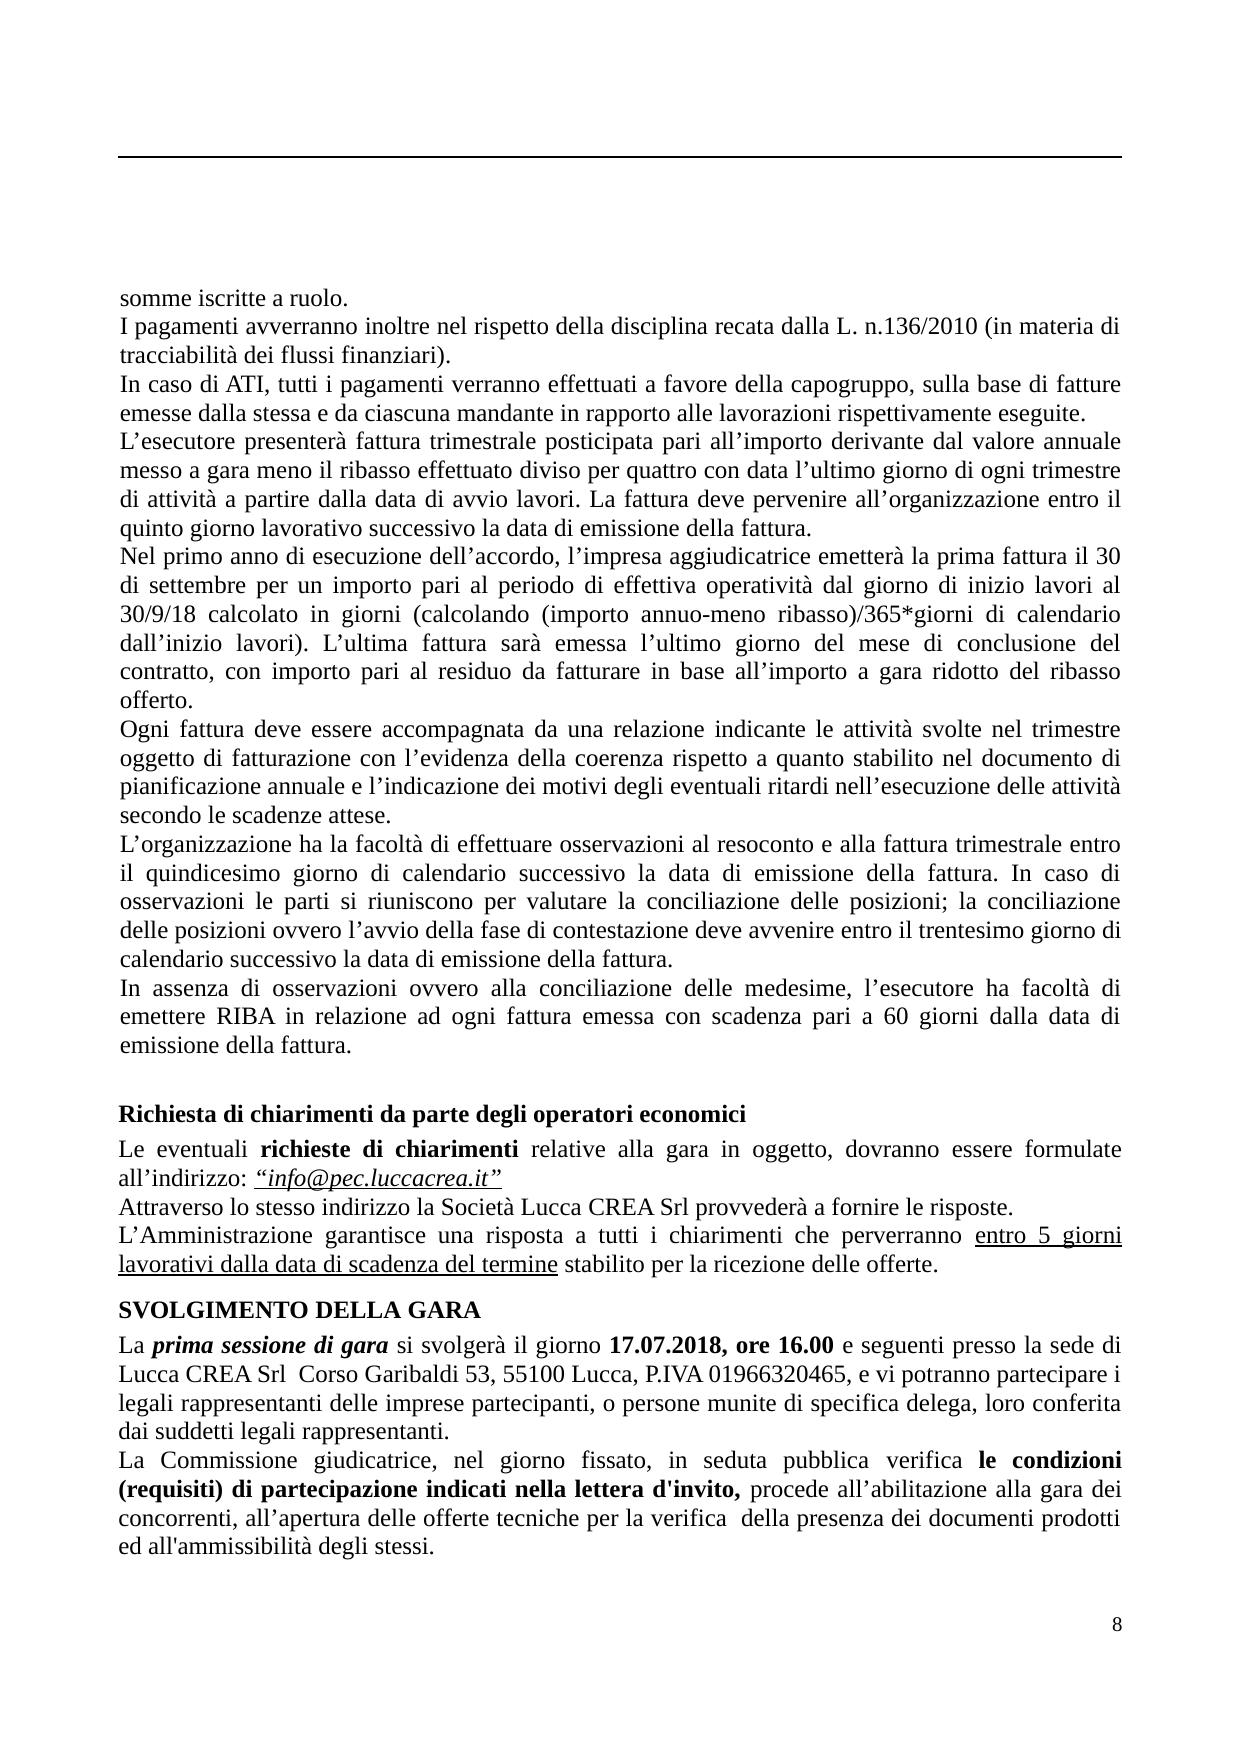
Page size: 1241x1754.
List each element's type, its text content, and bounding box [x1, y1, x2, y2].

text La Commissione giudicatrice, nel giorno fissato, in seduta pubblica verifica le condizioni (requisiti) di partecipazione indicati nella lettera d'invito, procede all’abilitazione alla gara dei concorrenti, all’apertura delle offerte tecniche per la verifica della presenza dei documenti prodotti ed all'ammissibilità degli stessi. [118, 1445, 1122, 1560]
text La prima sessione di gara si svolgerà il giorno 17.07.2018, ore 16.00 e seguenti presso la sede di Lucca CREA Srl Corso Garibaldi 53, 55100 Lucca, P.IVA 01966320465, e vi potranno partecipare i legali rappresentanti delle imprese partecipanti, o persone munite di specifica delega, loro conferita dai suddetti legali rappresentanti. [118, 1330, 1122, 1445]
text L’esecutore presenterà fattura trimestrale posticipata pari all’importo derivante dal valore annuale messo a gara meno il ribasso effettuato diviso per quattro con data l’ultimo giorno di ogni trimestre di attività a partire dalla data di avvio lavori. La fattura deve pervenire all’organizzazione entro il quinto giorno lavorativo successivo la data di emissione della fattura. [119, 426, 1122, 541]
text In caso di ATI, tutti i pagamenti verranno effettuati a favore della capogruppo, sulla base di fatture emesse dalla stessa e da ciascuna mandante in rapporto alle lavorazioni rispettivamente eseguite. [119, 369, 1122, 426]
text L’Amministrazione garantisce una risposta a tutti i chiarimenti che perverranno entro 5 giorni lavorativi dalla data di scadenza del termine stabilito per la ricezione delle offerte. [118, 1220, 1122, 1278]
text Le eventuali richieste di chiarimenti relative alla gara in oggetto, dovranno essere formulate all’indirizzo: “info@pec.luccacrea.it” [118, 1134, 1122, 1192]
text Richiesta di chiarimenti da parte degli operatori economici [118, 1099, 1122, 1128]
text L’organizzazione ha la facoltà di effettuare osservazioni al resoconto e alla fattura trimestrale entro il quindicesimo giorno di calendario successivo la data di emissione della fattura. In caso di osservazioni le parti si riuniscono per valutare la conciliazione delle posizioni; la conciliazione delle posizioni ovvero l’avvio della fase di contestazione deve avvenire entro il trentesimo giorno di calendario successivo la data di emissione della fattura. [119, 829, 1122, 973]
text somme iscritte a ruolo. [119, 283, 1122, 311]
text SVOLGIMENTO DELLA GARA [118, 1296, 1122, 1324]
text Ogni fattura deve essere accompagnata da una relazione indicante le attività svolte nel trimestre oggetto di fatturazione con l’evidenza della coerenza rispetto a quanto stabilito nel documento di pianificazione annuale e l’indicazione dei motivi degli eventuali ritardi nell’esecuzione delle attività secondo le scadenze attese. [119, 714, 1122, 829]
text Attraverso lo stesso indirizzo la Società Lucca CREA Srl provvederà a fornire le risposte. [118, 1192, 1122, 1220]
text I pagamenti avverranno inoltre nel rispetto della disciplina recata dalla L. n.136/2010 (in materia di tracciabilità dei flussi finanziari). [119, 311, 1122, 369]
text Nel primo anno di esecuzione dell’accordo, l’impresa aggiudicatrice emetterà la prima fattura il 30 di settembre per un importo pari al periodo di effettiva operatività dal giorno di inizio lavori al 30/9/18 calcolato in giorni (calcolando (importo annuo-meno ribasso)/365*giorni di calendario dall’inizio lavori). L’ultima fattura sarà emessa l’ultimo giorno del mese di conclusione del contratto, con importo pari al residuo da fatturare in base all’importo a gara ridotto del ribasso offerto. [119, 541, 1122, 714]
text In assenza di osservazioni ovvero alla conciliazione delle medesime, l’esecutore ha facoltà di emettere RIBA in relazione ad ogni fattura emessa con scadenza pari a 60 giorni dalla data di emissione della fattura. [119, 973, 1122, 1059]
